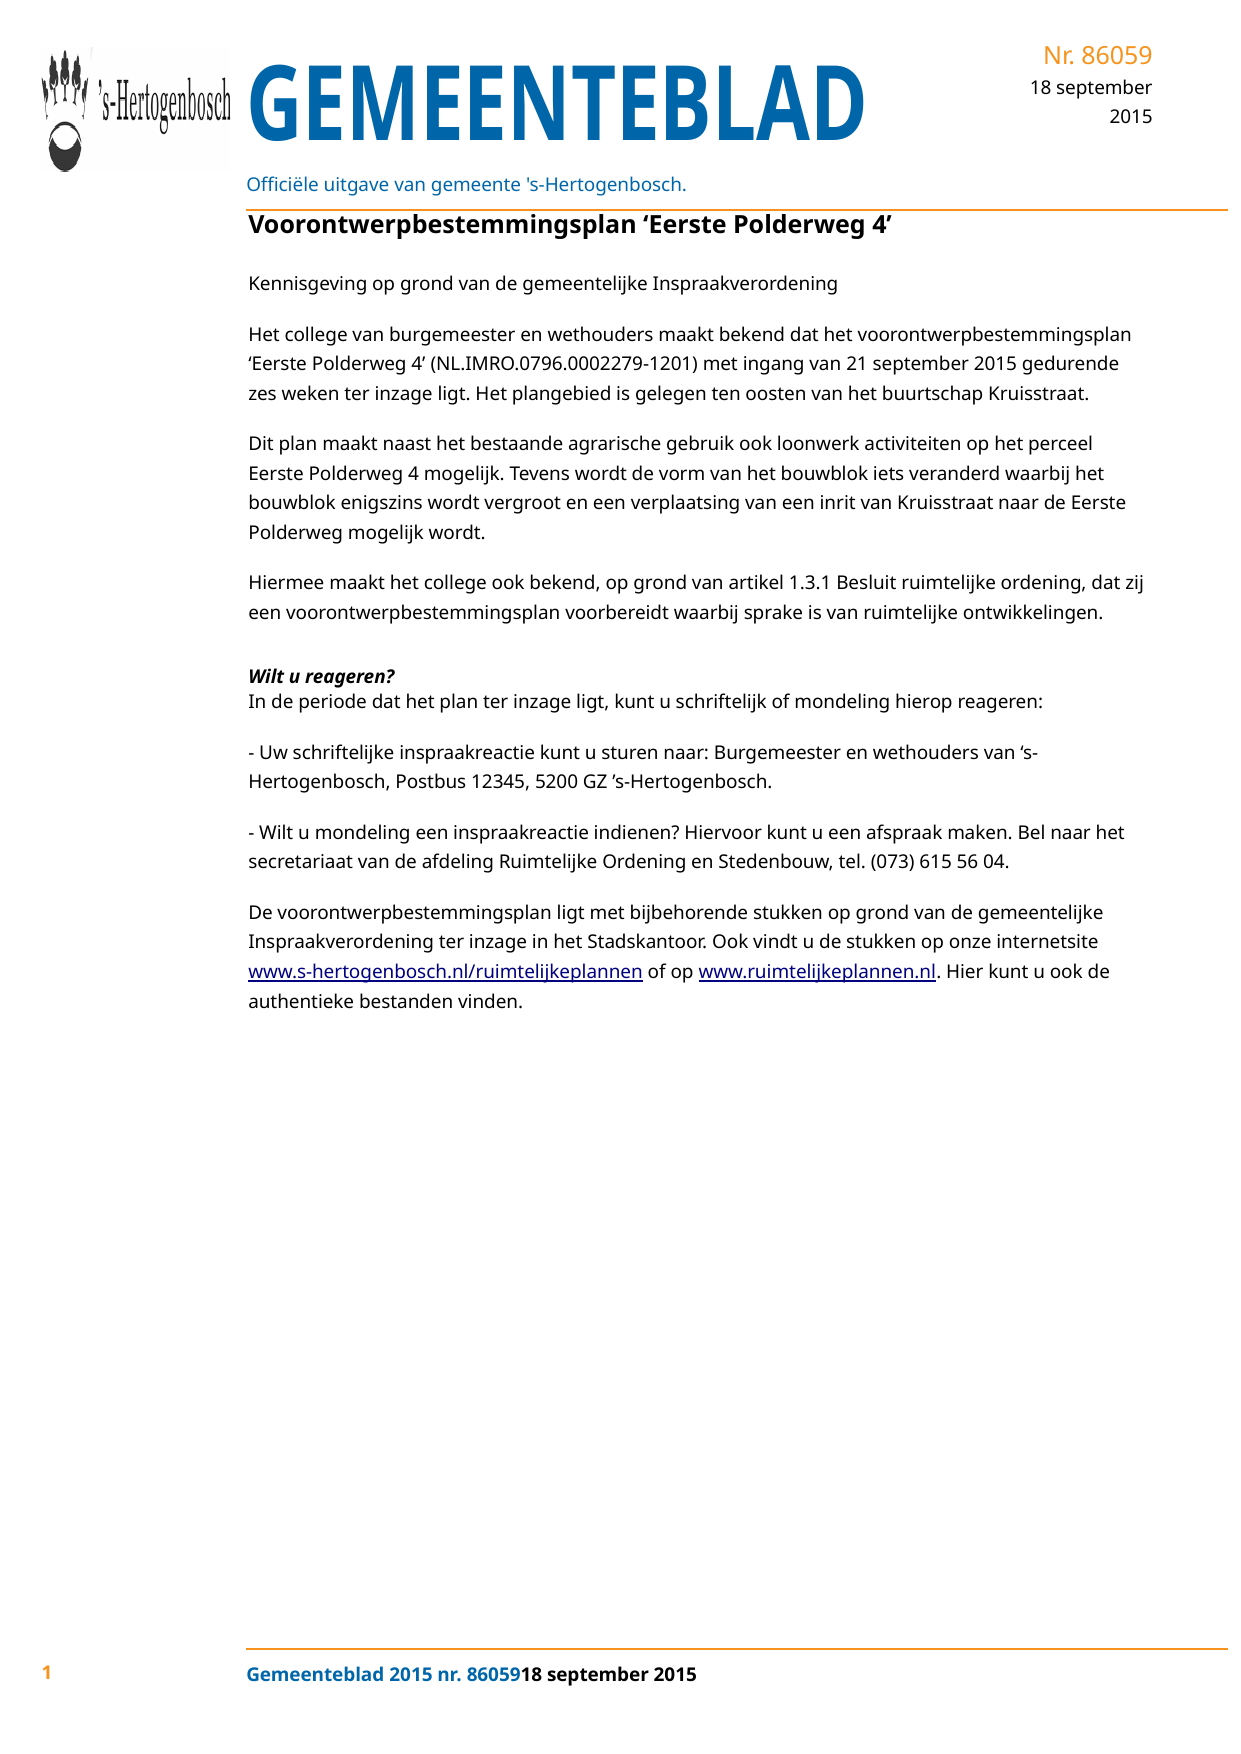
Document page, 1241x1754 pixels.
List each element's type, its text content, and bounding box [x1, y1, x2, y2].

text Hiermee maakt het college ook bekend, op grond van artikel 1.3.1 Besluit ruimtelijke ordening, dat zij een voorontwerpbestemmingsplan voorbereidt waarbij sprake is van ruimtelijke ontwikkelingen. [248, 569, 1152, 625]
text - Uw schriftelijke inspraakreactie kunt u sturen naar: Burgemeester en wethouders van ‘s-Hertogenbosch, Postbus 12345, 5200 GZ ’s-Hertogenbosch. [248, 739, 1152, 794]
text Voorontwerpbestemmingsplan ‘Eerste Polderweg 4’ [248, 211, 1152, 241]
text De voorontwerpbestemmingsplan ligt met bijbehorende stukken op grond van de gemeentelijke Inspraakverordening ter inzage in het Stadskantoor. Ook vindt u de stukken op onze internetsite www.s-hertogenbosch.nl/ruimtelijkeplannen of op www.ruimtelijkeplannen.nl. Hier kunt u ook de authentieke bestanden vinden. [248, 899, 1152, 1014]
text In de periode dat het plan ter inzage ligt, kunt u schriftelijk of mondeling hierop reageren: [248, 689, 1152, 714]
text - Wilt u mondeling een inspraakreactie indienen? Hiervoor kunt u een afspraak maken. Bel naar het secretariaat van de afdeling Ruimtelijke Ordening en Stedenbouw, tel. (073) 615 56 04. [248, 819, 1152, 874]
text Wilt u reageren? [248, 663, 1152, 689]
text Het college van burgemeester en wethouders maakt bekend dat het voorontwerpbestemmingsplan ‘Eerste Polderweg 4’ (NL.IMRO.0796.0002279-1201) met ingang van 21 september 2015 gedurende zes weken ter inzage ligt. Het plangebied is gelegen ten oosten van het buurtschap Kruisstraat. [248, 321, 1152, 406]
text Kennisgeving op grond van de gemeentelijke Inspraakverordening [248, 270, 1152, 296]
text Dit plan maakt naast het bestaande agrarische gebruik ook loonwerk activiteiten op het perceel Eerste Polderweg 4 mogelijk. Tevens wordt de vorm van het bouwblok iets veranderd waarbij het bouwblok enigszins wordt vergroot en een verplaatsing van een inrit van Kruisstraat naar de Eerste Polderweg mogelijk wordt. [248, 430, 1152, 545]
picture [41, 47, 231, 172]
